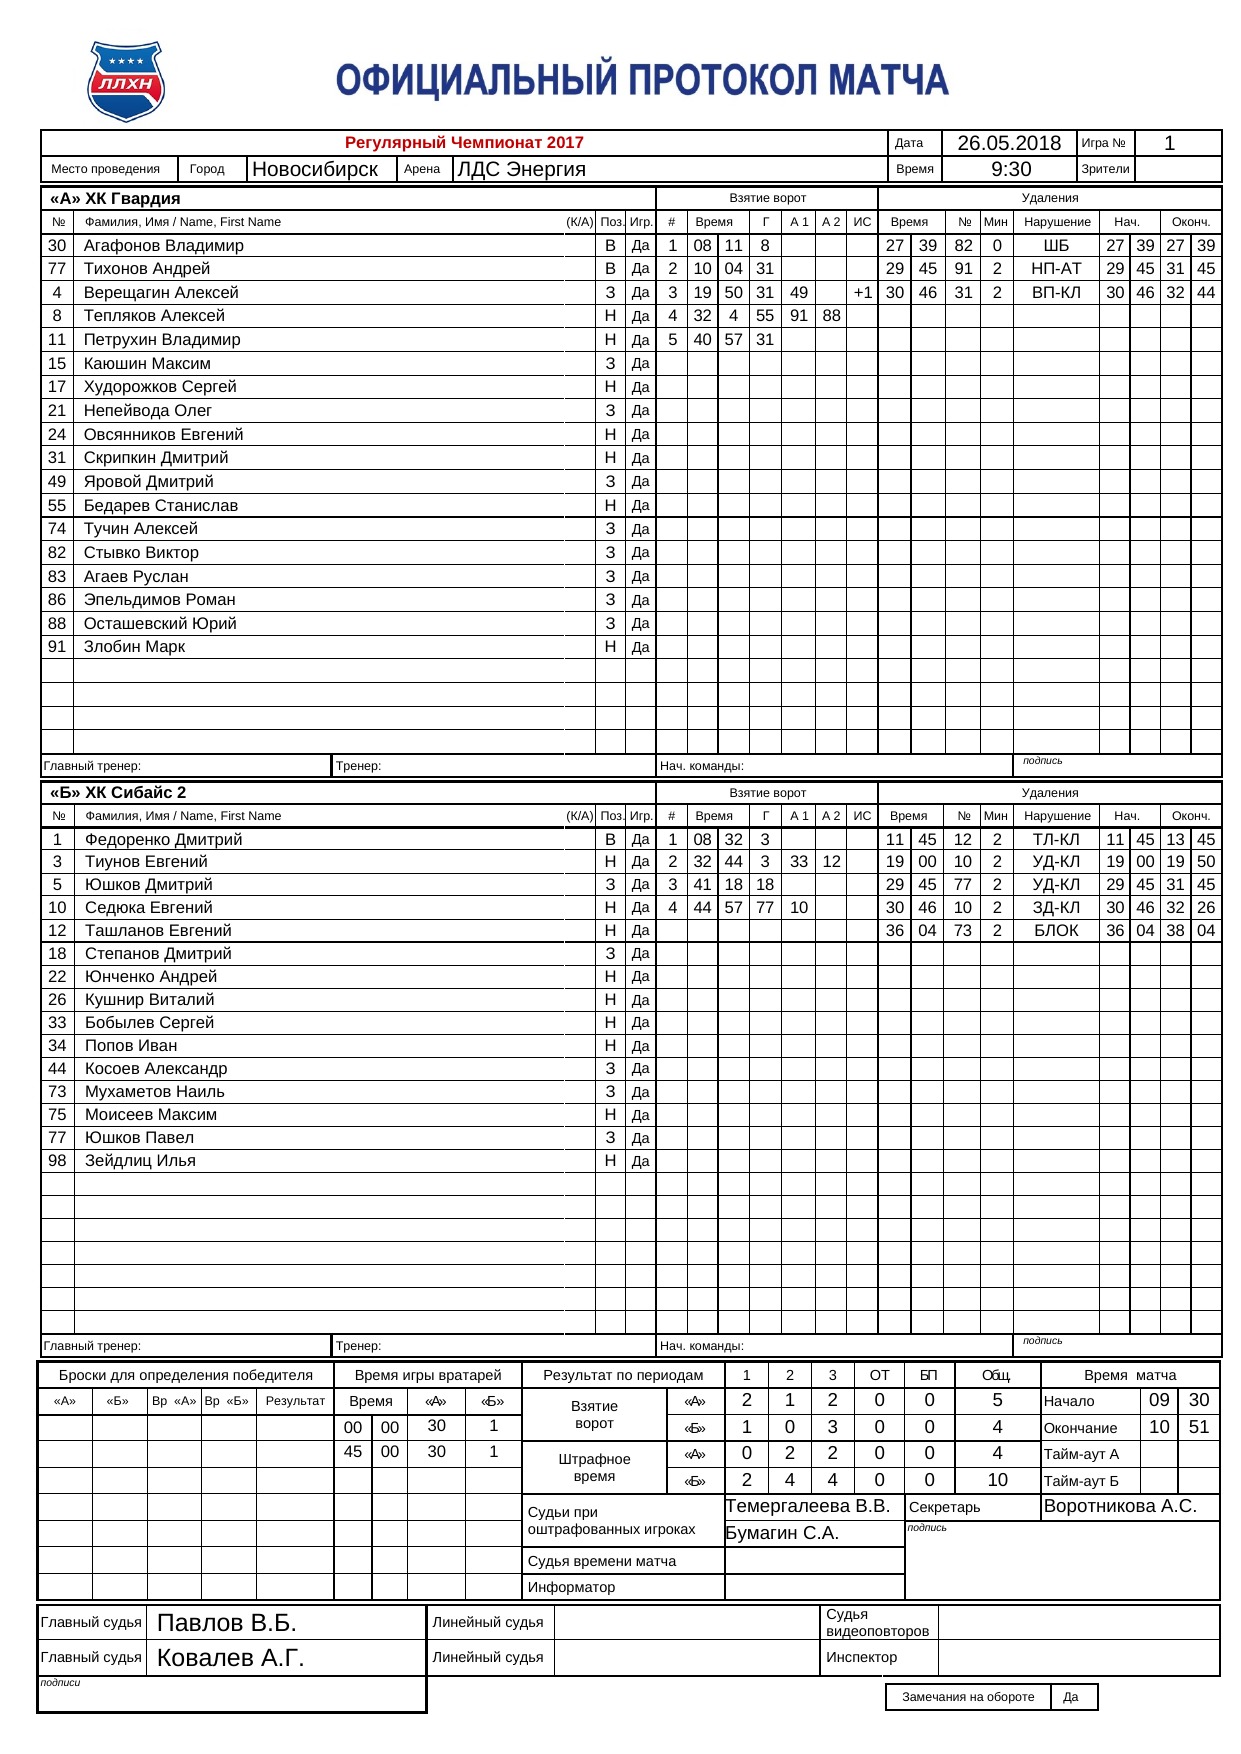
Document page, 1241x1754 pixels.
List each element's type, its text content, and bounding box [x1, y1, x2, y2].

table_cell [879, 966, 910, 987]
table_cell [981, 943, 1013, 964]
table_cell [981, 1127, 1013, 1149]
table_cell [750, 1219, 781, 1241]
table_cell [565, 1288, 595, 1310]
table_cell 44 [42, 1058, 74, 1079]
table_header Общ. [956, 1363, 1040, 1387]
table_header Результат по периодам [523, 1363, 724, 1387]
table_cell [565, 1081, 595, 1103]
table_cell [726, 1575, 904, 1599]
table_cell 50 [719, 281, 749, 303]
table_cell (К/А) [565, 805, 595, 826]
table_cell Н [596, 1104, 625, 1126]
table_cell 2 [981, 896, 1013, 918]
table_cell [1014, 730, 1099, 753]
table_cell [981, 636, 1013, 658]
table_cell [335, 1468, 371, 1493]
table_cell [912, 1311, 943, 1333]
table_cell [373, 1574, 407, 1599]
table_header Взятие ворот [657, 188, 877, 209]
table_cell [1192, 730, 1221, 753]
table_cell [1014, 470, 1099, 493]
table_cell 9:30 [943, 157, 1076, 181]
table_cell [782, 829, 815, 849]
table_cell [879, 541, 910, 564]
table_cell [1131, 989, 1160, 1011]
table_cell Верещагин Алексей [74, 281, 564, 303]
table_cell 30 [408, 1441, 465, 1467]
table_cell [750, 1012, 781, 1033]
table_cell [1100, 565, 1129, 587]
table_cell А 1 [782, 211, 815, 233]
table_cell 18 [750, 874, 781, 895]
table_cell [257, 1468, 333, 1493]
table_cell Арена [398, 157, 452, 181]
table_cell З [596, 1127, 625, 1149]
table_cell [912, 1173, 943, 1195]
table_cell [596, 1311, 625, 1333]
table_cell А 1 [782, 805, 815, 826]
table_cell [596, 683, 625, 706]
table_cell подпись [906, 1522, 1219, 1599]
table_cell Время [889, 157, 941, 181]
table_cell [782, 494, 815, 516]
table_cell 45 [912, 874, 943, 895]
table_cell 8 [42, 305, 73, 327]
table_cell 13 [1161, 829, 1190, 849]
table_cell [847, 1127, 877, 1149]
table_cell [946, 612, 980, 634]
table_cell [688, 376, 717, 398]
table_cell 0 [905, 1389, 954, 1413]
table_cell 0 [855, 1442, 904, 1467]
table_cell [782, 399, 815, 422]
table_cell [565, 376, 595, 398]
table_cell [1192, 1081, 1221, 1103]
table_cell [719, 1173, 749, 1195]
table_cell [719, 683, 749, 706]
table_cell [879, 470, 910, 493]
table_cell [688, 494, 717, 516]
table_cell [847, 1242, 877, 1264]
table_cell [719, 920, 749, 941]
table_cell [42, 707, 73, 729]
table_cell [719, 565, 749, 587]
table_cell 11 [879, 829, 910, 849]
table_cell 10 [42, 896, 74, 918]
table_cell [750, 470, 781, 493]
table_cell Да [626, 1081, 655, 1103]
table_cell 27 [879, 235, 910, 256]
table_cell [847, 659, 877, 682]
table_cell Игр. [626, 211, 655, 233]
table_cell [93, 1416, 147, 1440]
table_cell Время [879, 211, 945, 233]
table_cell [373, 1468, 407, 1493]
table_cell [816, 328, 846, 351]
table_cell [944, 1242, 980, 1264]
table_cell 04 [1192, 920, 1221, 941]
table_cell Мухаметов Наиль [75, 1081, 564, 1103]
table_cell Непейвода Олег [74, 399, 564, 422]
table_cell [912, 989, 943, 1011]
table_cell 1 [42, 829, 74, 849]
table_cell [1161, 446, 1190, 469]
table_cell В [596, 235, 625, 256]
table_cell [719, 1081, 749, 1103]
table_cell [626, 1311, 655, 1333]
table_cell [879, 989, 910, 1011]
table_cell [750, 730, 781, 753]
table_cell [565, 446, 595, 469]
table_cell [719, 541, 749, 564]
table_cell 46 [912, 896, 943, 918]
table_cell [93, 1468, 147, 1493]
table_cell [847, 1035, 877, 1057]
table_cell [75, 1219, 564, 1241]
table_cell [1192, 352, 1221, 374]
table_cell [1131, 1288, 1160, 1310]
table_cell Да [626, 352, 655, 374]
table_cell [912, 470, 945, 493]
table_cell Главный судья [39, 1640, 146, 1675]
table_cell [816, 683, 846, 706]
table_cell 29 [879, 874, 910, 895]
table_cell [1131, 636, 1160, 658]
table_cell 33 [782, 850, 815, 872]
table_cell [688, 966, 717, 987]
table_cell Тихонов Андрей [74, 257, 564, 280]
table_cell [565, 1012, 595, 1033]
table_cell [1161, 636, 1190, 658]
table_cell [912, 1035, 943, 1057]
table_cell Да [626, 1104, 655, 1126]
table_cell Бумагин С.А. [726, 1521, 904, 1546]
table_cell [626, 659, 655, 682]
table_cell [912, 612, 945, 634]
table_cell [93, 1574, 147, 1599]
table_cell 0 [726, 1442, 768, 1467]
table_cell [688, 1081, 717, 1103]
table_cell [750, 541, 781, 564]
table_cell 57 [719, 328, 749, 351]
table_cell [466, 1574, 521, 1599]
table_cell 2 [981, 874, 1013, 895]
table_cell Н [596, 920, 625, 941]
table_cell [782, 446, 815, 469]
table_cell Да [626, 874, 655, 895]
table_cell [1161, 423, 1190, 445]
table_cell [565, 1104, 595, 1126]
table_cell [565, 683, 595, 706]
table_cell [782, 565, 815, 587]
table_cell [1192, 565, 1221, 587]
table_cell [719, 588, 749, 611]
table_cell [782, 352, 815, 374]
table_cell [944, 1196, 980, 1218]
table_cell [688, 989, 717, 1011]
table_cell [1131, 1081, 1160, 1103]
table_cell Да [626, 612, 655, 634]
table_cell [1100, 966, 1129, 987]
table_cell [1100, 305, 1129, 327]
table_cell [466, 1521, 521, 1546]
table_cell [816, 1081, 846, 1103]
table_cell [688, 1127, 717, 1149]
table_cell [657, 1012, 687, 1033]
table_cell Судьи при оштрафованных игроках [523, 1495, 724, 1546]
table_cell [1192, 494, 1221, 516]
table_cell [847, 612, 877, 634]
table_cell [657, 1081, 687, 1103]
table_cell [782, 943, 815, 964]
table_cell [93, 1547, 147, 1573]
table_cell [1100, 1081, 1129, 1103]
table_cell Стывко Виктор [74, 541, 564, 564]
table_cell [782, 966, 815, 987]
table_cell [816, 1150, 846, 1172]
table_cell [879, 588, 910, 611]
table_cell [1014, 1035, 1099, 1057]
table_cell [565, 518, 595, 540]
table_cell [1100, 612, 1129, 634]
table_cell [596, 707, 625, 729]
table_cell [565, 235, 595, 256]
table_cell [565, 588, 595, 611]
table_cell [782, 1242, 815, 1264]
table_cell [1161, 1150, 1190, 1172]
table_cell [626, 730, 655, 753]
table_cell [944, 1012, 980, 1033]
table_cell [1100, 470, 1129, 493]
table_cell [879, 1127, 910, 1149]
table_cell [879, 730, 910, 753]
table_cell [719, 1219, 749, 1241]
table_cell [1161, 1265, 1190, 1287]
table_cell [1014, 1058, 1099, 1079]
table_cell [466, 1494, 521, 1520]
table_cell [565, 874, 595, 895]
table_cell [847, 1150, 877, 1172]
table_cell (К/А) [565, 211, 595, 233]
table_cell [1014, 376, 1099, 398]
table_cell [1014, 352, 1099, 374]
table_cell 33 [42, 1012, 74, 1033]
table_cell [202, 1468, 256, 1493]
table_cell 50 [1192, 850, 1221, 872]
table_cell [565, 730, 595, 753]
table_cell [1192, 541, 1221, 564]
table_cell 0 [855, 1389, 904, 1413]
table_cell [981, 1035, 1013, 1057]
table_cell Да [626, 518, 655, 540]
table_cell 24 [42, 423, 73, 445]
table_cell 3 [750, 829, 781, 849]
table_cell 45 [1192, 829, 1221, 849]
table_cell [816, 235, 846, 256]
table_cell [782, 1265, 815, 1287]
table_cell 88 [816, 305, 846, 327]
table_cell [1131, 707, 1160, 729]
table_cell 46 [1131, 281, 1160, 303]
table_cell [816, 966, 846, 987]
table_cell ЛДС Энергия [454, 157, 887, 181]
table_cell [565, 636, 595, 658]
table_cell Нарушение [1014, 211, 1099, 233]
table_cell Да [626, 829, 655, 849]
table_cell 30 [42, 235, 73, 256]
table_cell [981, 1311, 1013, 1333]
table_cell [1100, 352, 1129, 374]
table_cell [466, 1547, 521, 1573]
table_cell [981, 1173, 1013, 1195]
table_cell 3 [657, 874, 687, 895]
table_cell Да [626, 1127, 655, 1149]
table_cell [847, 730, 877, 753]
table_cell [981, 588, 1013, 611]
table_cell [816, 446, 846, 469]
table_cell [816, 636, 846, 658]
table_cell 4 [719, 305, 749, 327]
table_cell [688, 1035, 717, 1057]
table_cell [912, 305, 945, 327]
table_cell [1131, 966, 1160, 987]
table_cell [688, 730, 717, 753]
table_cell [912, 966, 943, 987]
table_cell [847, 376, 877, 398]
table_cell [1014, 1012, 1099, 1033]
table_cell [565, 1058, 595, 1079]
table_cell ШБ [1014, 235, 1099, 256]
table_cell 30 [408, 1416, 465, 1440]
table_cell [93, 1521, 147, 1546]
table_cell 40 [688, 328, 717, 351]
table_cell [1014, 1196, 1099, 1218]
table_cell [879, 943, 910, 964]
table_cell 2 [981, 281, 1013, 303]
table_cell [719, 1058, 749, 1079]
table_cell [42, 683, 73, 706]
table_cell [944, 1127, 980, 1149]
table_cell [1131, 1058, 1160, 1079]
table_cell [657, 1288, 687, 1310]
table_cell [719, 1035, 749, 1057]
table_cell Судья времени матча [523, 1548, 724, 1573]
table_cell 12 [944, 829, 980, 849]
table_cell Оконч. [1161, 211, 1221, 233]
table_cell [688, 541, 717, 564]
table_cell [816, 1311, 846, 1333]
table_cell подписи [39, 1677, 425, 1711]
table_cell [1131, 1265, 1160, 1287]
table_cell [1014, 423, 1099, 445]
table_cell [944, 1104, 980, 1126]
table_cell Тайм-аут Б [1042, 1468, 1140, 1493]
table_cell [1161, 399, 1190, 422]
table_cell [912, 328, 945, 351]
table_cell [1131, 446, 1160, 469]
table_cell [847, 518, 877, 540]
table_cell [1014, 1104, 1099, 1126]
table_cell [657, 1242, 687, 1264]
table_cell [847, 636, 877, 658]
table_cell 44 [688, 896, 717, 918]
table_cell [847, 943, 877, 964]
table_cell [657, 966, 687, 987]
table_cell [1100, 328, 1129, 351]
table_cell [946, 494, 980, 516]
table_cell [847, 874, 877, 895]
table_cell БЛОК [1014, 920, 1099, 941]
table_cell [466, 1468, 521, 1493]
table_cell Оконч. [1161, 805, 1221, 826]
table_cell [408, 1574, 465, 1599]
table_cell [257, 1494, 333, 1520]
table_cell [1192, 636, 1221, 658]
table_cell [1131, 399, 1160, 422]
table_cell [750, 920, 781, 941]
table_cell Линейный судья [428, 1640, 554, 1675]
table_cell Да [626, 565, 655, 587]
table_cell 46 [912, 281, 945, 303]
table_cell 11 [719, 235, 749, 256]
table_cell Скрипкин Дмитрий [74, 446, 564, 469]
table_cell [816, 541, 846, 564]
table_header Время матча [1042, 1363, 1219, 1387]
table_cell [782, 1058, 815, 1079]
table_cell 45 [1131, 257, 1160, 280]
table_cell [1192, 1035, 1221, 1057]
table_cell [912, 1288, 943, 1310]
table_cell [596, 730, 625, 753]
table_cell [688, 1196, 717, 1218]
table_cell 2 [769, 1442, 811, 1467]
table_cell 4 [956, 1442, 1040, 1467]
table_cell 57 [719, 896, 749, 918]
table_cell [657, 920, 687, 941]
table_cell [1192, 1196, 1221, 1218]
table_cell [782, 518, 815, 540]
table_cell [408, 1468, 465, 1493]
table_cell Агаев Руслан [74, 565, 564, 587]
table_cell [1014, 966, 1099, 987]
table_cell [719, 1311, 749, 1333]
table_cell [847, 920, 877, 941]
table_cell Да [626, 920, 655, 941]
table_header 1 [1136, 131, 1221, 155]
table_cell Юнченко Андрей [75, 966, 564, 987]
table_cell «А» [668, 1442, 724, 1467]
table_cell «А» [408, 1389, 465, 1413]
table_cell 30 [1100, 281, 1129, 303]
table_cell Мин [981, 805, 1013, 826]
table_cell [688, 470, 717, 493]
table_cell [1161, 1104, 1190, 1126]
table_cell [1192, 588, 1221, 611]
table_cell [1192, 470, 1221, 493]
table_cell З [596, 470, 625, 493]
table_cell [946, 730, 980, 753]
table_cell [257, 1521, 333, 1546]
table_cell [39, 1521, 92, 1546]
table_cell [1161, 588, 1190, 611]
table_cell [1192, 423, 1221, 445]
table_cell [847, 1104, 877, 1126]
table_cell [1192, 1288, 1221, 1310]
table_cell 36 [1100, 920, 1129, 941]
table_cell Н [596, 328, 625, 351]
table_cell 77 [944, 874, 980, 895]
table_cell 45 [335, 1441, 371, 1467]
table_cell [782, 376, 815, 398]
table_cell 32 [719, 829, 749, 849]
table_cell 12 [816, 850, 846, 872]
table_cell [912, 352, 945, 374]
table_cell [42, 1311, 74, 1333]
table_cell [1100, 1196, 1129, 1218]
table_cell [847, 257, 877, 280]
table_cell 31 [1161, 874, 1190, 895]
table_cell [42, 659, 73, 682]
table_cell Время [688, 805, 749, 826]
table_cell [1131, 1173, 1160, 1195]
table_cell [912, 376, 945, 398]
table_cell [257, 1416, 333, 1440]
table_cell 39 [912, 235, 945, 256]
table_cell [981, 305, 1013, 327]
table_cell 5 [657, 328, 687, 351]
table_cell Степанов Дмитрий [75, 943, 564, 964]
table_header Замечания на обороте [887, 1685, 1050, 1709]
table_cell [1014, 541, 1099, 564]
table_cell [42, 1288, 74, 1310]
table_cell [719, 966, 749, 987]
table_cell [657, 352, 687, 374]
table_cell [688, 683, 717, 706]
table_cell [1014, 1127, 1099, 1149]
table_cell [1131, 1311, 1160, 1333]
table_cell [1100, 518, 1129, 540]
table_cell [944, 1288, 980, 1310]
table_cell Игр. [626, 805, 655, 826]
table_cell [981, 446, 1013, 469]
table_cell [1131, 730, 1160, 753]
table_cell 09 [1141, 1389, 1177, 1413]
table_cell [879, 305, 910, 327]
table_cell [879, 636, 910, 658]
table_cell [93, 1494, 147, 1520]
table_cell [981, 1012, 1013, 1033]
table_cell [688, 1265, 717, 1287]
table_cell Вр «А» [148, 1389, 201, 1413]
table_cell [847, 328, 877, 351]
table_cell [1131, 1196, 1160, 1218]
table_cell [657, 612, 687, 634]
table_cell [981, 518, 1013, 540]
table_cell [555, 1606, 819, 1639]
table_cell [981, 1288, 1013, 1310]
table_cell [750, 588, 781, 611]
table_cell Линейный судья [428, 1606, 554, 1639]
table_cell [93, 1441, 147, 1467]
table_cell [1161, 1288, 1190, 1310]
table_cell 19 [1100, 850, 1129, 872]
table_cell 31 [946, 281, 980, 303]
table_cell [1131, 588, 1160, 611]
table_cell [879, 1242, 910, 1264]
table_cell [750, 989, 781, 1011]
table_cell [782, 612, 815, 634]
table_header Да [1052, 1685, 1097, 1709]
table_cell [373, 1494, 407, 1520]
table_cell [847, 966, 877, 987]
table_header 3 [812, 1363, 854, 1387]
table_cell [946, 423, 980, 445]
table_cell ИС [847, 805, 877, 826]
table_header Удаления [879, 188, 1221, 209]
table_cell УД-КЛ [1014, 850, 1099, 872]
table_cell [1100, 376, 1129, 398]
table_cell подпись [1014, 755, 1221, 776]
table_cell [1100, 683, 1129, 706]
table_cell [565, 1242, 595, 1264]
table_cell 82 [946, 235, 980, 256]
table_cell [657, 659, 687, 682]
table_cell [1014, 1311, 1099, 1333]
table_cell [373, 1547, 407, 1573]
table_cell Юшков Дмитрий [75, 874, 564, 895]
table_cell [912, 399, 945, 422]
table_cell [202, 1441, 256, 1467]
table_cell 51 [1179, 1415, 1219, 1440]
table_cell Главный тренер: [42, 755, 330, 776]
table_cell [565, 1173, 595, 1195]
table_cell [39, 1574, 92, 1599]
table_cell [1161, 612, 1190, 634]
table_cell 74 [42, 518, 73, 540]
table_cell [1100, 1104, 1129, 1126]
table_cell [688, 659, 717, 682]
table_cell Овсянников Евгений [74, 423, 564, 445]
table_cell [1131, 494, 1160, 516]
table_cell [981, 1196, 1013, 1218]
table_cell [1131, 659, 1160, 682]
table_header «Б» ХК Сибайс 2 [42, 783, 655, 803]
table_cell [946, 376, 980, 398]
table_cell [782, 541, 815, 564]
table_cell [335, 1494, 371, 1520]
table_cell [981, 1242, 1013, 1264]
table_cell [1014, 1173, 1099, 1195]
table_cell [596, 1219, 625, 1241]
table_cell 31 [750, 328, 781, 351]
table_cell [816, 612, 846, 634]
table_cell Г [750, 211, 781, 233]
table_cell [816, 1173, 846, 1195]
table_cell З [596, 352, 625, 374]
table_cell Мин [981, 211, 1013, 233]
table_cell [148, 1521, 201, 1546]
table_cell [719, 1104, 749, 1126]
table_cell 45 [1192, 257, 1221, 280]
table_cell [912, 730, 945, 753]
table_cell Ташланов Евгений [75, 920, 564, 941]
table_cell [750, 1035, 781, 1057]
table_cell [565, 966, 595, 987]
table_cell [816, 376, 846, 398]
table_cell [750, 1081, 781, 1103]
table_cell Петрухин Владимир [74, 328, 564, 351]
table_cell Вр «Б» [202, 1389, 256, 1413]
table_cell 86 [42, 588, 73, 611]
table_cell [565, 281, 595, 303]
table_cell [626, 707, 655, 729]
table_cell [944, 943, 980, 964]
table_cell Н [596, 376, 625, 398]
table_cell [1131, 1127, 1160, 1149]
table_cell [847, 707, 877, 729]
table_cell [257, 1441, 333, 1467]
table_cell [879, 328, 910, 351]
table_cell 31 [750, 281, 781, 303]
table_cell [1192, 399, 1221, 422]
table_cell 39 [1192, 235, 1221, 256]
table_cell НП-АТ [1014, 257, 1099, 280]
table_cell [816, 730, 846, 753]
table_cell [565, 305, 595, 327]
table_cell [719, 470, 749, 493]
table_cell Да [626, 943, 655, 964]
table_cell [688, 943, 717, 964]
table_cell 2 [981, 257, 1013, 280]
table_cell [946, 659, 980, 682]
table_cell [1014, 305, 1099, 327]
table_cell [1192, 989, 1221, 1011]
table_cell [1131, 1012, 1160, 1033]
table_cell [1192, 1127, 1221, 1149]
table_cell [657, 1265, 687, 1287]
table_cell [565, 494, 595, 516]
table_cell [75, 1265, 564, 1287]
table_cell [1192, 446, 1221, 469]
table_cell [981, 1058, 1013, 1079]
table_cell [912, 1196, 943, 1218]
table_cell [335, 1547, 371, 1573]
table_cell 32 [1161, 896, 1190, 918]
table_cell 91 [946, 257, 980, 280]
table_cell [944, 966, 980, 987]
table_cell [981, 470, 1013, 493]
table_cell 88 [42, 612, 73, 634]
table_cell [946, 541, 980, 564]
table_cell З [596, 281, 625, 303]
table_cell [565, 612, 595, 634]
table_cell [565, 1035, 595, 1057]
table_cell [750, 1265, 781, 1287]
table_cell [1192, 966, 1221, 987]
table_cell 15 [42, 352, 73, 374]
table_cell [981, 352, 1013, 374]
table_cell Да [626, 850, 655, 872]
table_cell «Б » [466, 1389, 521, 1413]
table_cell [782, 235, 815, 256]
table_cell 4 [956, 1415, 1040, 1440]
table_cell [726, 1548, 904, 1573]
table_cell [847, 1196, 877, 1218]
table_cell Окончание [1042, 1415, 1140, 1440]
table_cell 10 [944, 850, 980, 872]
table_cell 19 [688, 281, 717, 303]
table_cell [657, 730, 687, 753]
table_cell [912, 1081, 943, 1103]
table_cell [626, 1265, 655, 1287]
table_cell [1161, 707, 1190, 729]
table_cell [1099, 1682, 1220, 1711]
table_cell [408, 1521, 465, 1546]
table_cell [816, 1242, 846, 1264]
table_cell 22 [42, 966, 74, 987]
table_cell 27 [1100, 235, 1129, 256]
table_cell 10 [1141, 1415, 1177, 1440]
table_cell 30 [1179, 1389, 1219, 1413]
table_cell Да [626, 1150, 655, 1172]
table_cell [847, 1058, 877, 1079]
table_cell [565, 1265, 595, 1287]
table_cell Да [626, 989, 655, 1011]
table_cell 77 [750, 896, 781, 918]
table_cell [1100, 1127, 1129, 1149]
table_cell Н [596, 1012, 625, 1033]
table_cell [626, 1173, 655, 1195]
table_header ОТ [855, 1363, 904, 1387]
table_cell 3 [42, 850, 74, 872]
table_cell Да [626, 423, 655, 445]
table_cell [657, 1127, 687, 1149]
table_cell [912, 707, 945, 729]
table_cell Н [596, 446, 625, 469]
table_cell [981, 966, 1013, 987]
table_cell 75 [42, 1104, 74, 1126]
table_cell [782, 707, 815, 729]
table_cell [565, 659, 595, 682]
table_cell [657, 399, 687, 422]
table_cell [879, 1150, 910, 1172]
table_cell [939, 1640, 1219, 1675]
table_cell [879, 1058, 910, 1079]
table_cell [202, 1574, 256, 1599]
table_cell [879, 1104, 910, 1126]
table_cell [1192, 707, 1221, 729]
table_cell В [596, 829, 625, 849]
table_cell [688, 565, 717, 587]
table_cell [782, 1196, 815, 1218]
table_cell 83 [42, 565, 73, 587]
table_cell [75, 1242, 564, 1264]
table_cell 17 [42, 376, 73, 398]
table_cell [981, 423, 1013, 445]
table_cell 45 [912, 829, 943, 849]
table_cell [202, 1547, 256, 1573]
table_cell [1131, 612, 1160, 634]
table_cell [42, 1265, 74, 1287]
table_cell [1136, 157, 1221, 181]
table_cell [847, 470, 877, 493]
table_cell Н [596, 966, 625, 987]
table_cell [816, 494, 846, 516]
table_cell 0 [855, 1415, 904, 1440]
table_cell [879, 1288, 910, 1310]
table_cell [688, 1219, 717, 1241]
table_cell Начало [1042, 1389, 1140, 1413]
table_cell [1161, 1081, 1190, 1103]
table_cell [719, 989, 749, 1011]
table_cell Попов Иван [75, 1035, 564, 1057]
table_cell [1161, 683, 1190, 706]
table_cell Да [626, 328, 655, 351]
table_cell [39, 1494, 92, 1520]
table_cell [42, 1196, 74, 1218]
table_cell [1100, 588, 1129, 611]
table_cell Да [626, 446, 655, 469]
table_cell [816, 707, 846, 729]
table_cell [74, 683, 564, 706]
table_cell 45 [912, 257, 945, 280]
table_cell [1192, 1311, 1221, 1333]
table_cell 00 [912, 850, 943, 872]
table_cell [879, 1035, 910, 1057]
table_cell [912, 518, 945, 540]
table_cell [719, 1242, 749, 1264]
table_cell 5 [956, 1389, 1040, 1413]
table_cell [1131, 1104, 1160, 1126]
table_cell [782, 1035, 815, 1057]
table_cell ЗД-КЛ [1014, 896, 1099, 918]
table_cell [719, 707, 749, 729]
table_cell [1014, 399, 1099, 422]
table_cell [782, 1173, 815, 1195]
table_cell [782, 470, 815, 493]
table_cell 4 [657, 896, 687, 918]
table_cell Да [626, 470, 655, 493]
table_cell [816, 1288, 846, 1310]
table_cell [688, 1242, 717, 1264]
table_cell [657, 518, 687, 540]
table_cell [782, 874, 815, 895]
table_cell № [944, 805, 980, 826]
table_cell [946, 328, 980, 351]
table_cell [946, 565, 980, 587]
table_cell +1 [847, 281, 877, 303]
table_cell [816, 1265, 846, 1287]
table_cell Худорожков Сергей [74, 376, 564, 398]
table_cell 0 [769, 1415, 811, 1440]
table_cell Время [335, 1389, 407, 1413]
table_cell [1100, 1150, 1129, 1172]
table_cell 3 [750, 850, 781, 872]
table_cell [1014, 989, 1099, 1011]
table_cell 2 [981, 829, 1013, 849]
table_cell [879, 1173, 910, 1195]
table_cell [39, 1468, 92, 1493]
table_cell Поз. [596, 211, 625, 233]
table_cell З [596, 612, 625, 634]
table_cell [847, 1173, 877, 1195]
table_cell [879, 446, 910, 469]
table_cell [75, 1311, 564, 1333]
table_cell [657, 1104, 687, 1126]
table_cell [816, 659, 846, 682]
table_cell [879, 565, 910, 587]
table_cell Да [626, 399, 655, 422]
table_cell 3 [812, 1415, 854, 1440]
table_cell [847, 399, 877, 422]
table_cell [750, 1242, 781, 1264]
table_cell [1100, 1012, 1129, 1033]
table_cell [657, 1035, 687, 1057]
table_cell [75, 1173, 564, 1195]
table_cell [816, 989, 846, 1011]
table_cell [816, 352, 846, 374]
table_cell [596, 1173, 625, 1195]
table_cell [912, 565, 945, 587]
table_cell ИС [847, 211, 877, 233]
table_cell [847, 588, 877, 611]
table_cell 73 [944, 920, 980, 941]
table_cell Да [626, 896, 655, 918]
table_cell [688, 1311, 717, 1333]
table_cell [202, 1416, 256, 1440]
table_cell 2 [812, 1389, 854, 1413]
table_cell [944, 1058, 980, 1079]
table_cell 4 [42, 281, 73, 303]
table_cell [657, 707, 687, 729]
table_cell Зейдлиц Илья [75, 1150, 564, 1172]
table_cell [1192, 659, 1221, 682]
table_cell З [596, 541, 625, 564]
table_cell [1161, 328, 1190, 351]
table_cell [1192, 1150, 1221, 1172]
table_cell [719, 423, 749, 445]
table_cell [750, 636, 781, 658]
table_cell [1100, 707, 1129, 729]
table_cell [879, 659, 910, 682]
table_cell [596, 1196, 625, 1218]
table_cell [657, 470, 687, 493]
table_cell З [596, 399, 625, 422]
table_cell [719, 1150, 749, 1172]
table_cell Нач. команды: [657, 755, 1012, 776]
table_cell [981, 541, 1013, 564]
table_cell Юшков Павел [75, 1127, 564, 1149]
table_cell [335, 1521, 371, 1546]
table_cell 08 [688, 829, 717, 849]
table_cell 2 [981, 850, 1013, 872]
table_cell Н [596, 989, 625, 1011]
table_cell 27 [1161, 235, 1190, 256]
table_cell [782, 1150, 815, 1172]
table_cell [782, 1104, 815, 1126]
table_cell 00 [335, 1416, 371, 1440]
table_cell [847, 1288, 877, 1310]
table_cell [847, 541, 877, 564]
table_cell [1014, 565, 1099, 587]
table_cell [944, 1311, 980, 1333]
table_cell [257, 1574, 333, 1599]
table_cell 00 [373, 1416, 407, 1440]
table_cell [565, 423, 595, 445]
table_cell [750, 1104, 781, 1126]
table_cell Седюка Евгений [75, 896, 564, 918]
table_cell [565, 1219, 595, 1241]
table_cell № [946, 211, 980, 233]
table_cell [1161, 989, 1190, 1011]
table_cell Зрители [1078, 157, 1134, 181]
table_cell [1161, 1311, 1190, 1333]
table_cell [657, 1173, 687, 1195]
table_cell 49 [42, 470, 73, 493]
table_cell Новосибирск [248, 157, 396, 181]
table_cell [1161, 470, 1190, 493]
table_cell [719, 446, 749, 469]
table_cell [981, 683, 1013, 706]
table_cell [944, 1219, 980, 1241]
table_cell Место проведения [42, 157, 177, 181]
table_cell [202, 1494, 256, 1520]
table_cell 04 [912, 920, 943, 941]
table_cell 04 [719, 257, 749, 280]
table_cell 04 [1131, 920, 1160, 941]
table_cell [879, 683, 910, 706]
table_cell [565, 829, 595, 849]
table_cell [750, 612, 781, 634]
table_cell 31 [750, 257, 781, 280]
table_cell [946, 588, 980, 611]
table_cell Фамилия, Имя / Name, First Name [74, 211, 565, 233]
table_cell [1161, 1012, 1190, 1033]
table_cell В [596, 257, 625, 280]
table_cell [657, 1058, 687, 1079]
table_cell Тренер: [333, 1335, 655, 1356]
table_cell Да [626, 636, 655, 658]
table_cell [816, 518, 846, 540]
table_header Взятие ворот [657, 783, 877, 803]
table_cell [750, 1173, 781, 1195]
table_cell 30 [1100, 896, 1129, 918]
table_cell [1192, 1012, 1221, 1033]
table_cell Да [626, 235, 655, 256]
table_cell [148, 1468, 201, 1493]
table_cell Тучин Алексей [74, 518, 564, 540]
table_header «А» ХК Гвардия [42, 188, 655, 209]
table_cell [1192, 1104, 1221, 1126]
table_cell [1100, 1242, 1129, 1264]
picture [5, 28, 1179, 129]
table_cell [981, 612, 1013, 634]
table_cell [750, 423, 781, 445]
table_cell [148, 1416, 201, 1440]
table_cell [688, 707, 717, 729]
table_cell [1014, 1288, 1099, 1310]
table_cell 0 [981, 235, 1013, 256]
table_cell 31 [42, 446, 73, 469]
table_cell 26 [42, 989, 74, 1011]
table_cell [750, 1288, 781, 1310]
table_cell [1192, 1242, 1221, 1264]
table_cell [1192, 328, 1221, 351]
table_cell [1161, 730, 1190, 753]
table_cell 10 [944, 896, 980, 918]
table_cell [1161, 1196, 1190, 1218]
table_cell [74, 730, 564, 753]
table_cell [42, 730, 73, 753]
table_cell Да [626, 305, 655, 327]
table_cell 00 [373, 1441, 407, 1467]
table_cell [981, 1219, 1013, 1241]
table_cell 11 [42, 328, 73, 351]
table_cell [565, 850, 595, 872]
table_cell [750, 352, 781, 374]
table_cell [750, 1150, 781, 1172]
table_cell [944, 1265, 980, 1287]
table_cell [879, 423, 910, 445]
table_cell [719, 1288, 749, 1310]
table_cell 32 [688, 850, 717, 872]
table_cell [1014, 588, 1099, 611]
table_cell 19 [1161, 850, 1190, 872]
table_cell 0 [855, 1468, 904, 1493]
table_cell Да [626, 257, 655, 280]
table_cell [879, 399, 910, 422]
table_cell [1131, 376, 1160, 398]
table_cell [688, 1058, 717, 1079]
table_cell [1100, 541, 1129, 564]
table_cell [750, 1058, 781, 1079]
table_cell [912, 1150, 943, 1172]
table_cell Тепляков Алексей [74, 305, 564, 327]
table_cell [1161, 352, 1190, 374]
table_cell [1100, 943, 1129, 964]
table_cell [816, 588, 846, 611]
table_cell З [596, 1081, 625, 1103]
table_cell [750, 494, 781, 516]
table_cell [148, 1574, 201, 1599]
table_cell Осташевский Юрий [74, 612, 564, 634]
table_cell Н [596, 850, 625, 872]
table_cell «А» [668, 1389, 724, 1413]
table_cell [1014, 1150, 1099, 1172]
table_cell [1161, 376, 1190, 398]
table_header Броски для определения победителя [39, 1363, 333, 1387]
table_cell [879, 1196, 910, 1218]
table_cell 4 [769, 1468, 811, 1493]
table_cell Информатор [523, 1575, 724, 1599]
table_cell [1014, 683, 1099, 706]
table_cell [816, 1219, 846, 1241]
table_cell ТЛ-КЛ [1014, 829, 1099, 849]
table_cell Да [626, 1035, 655, 1057]
table_cell № [42, 211, 73, 233]
table_cell [1131, 518, 1160, 540]
table_cell [816, 1058, 846, 1079]
table_cell [939, 1606, 1219, 1639]
table_cell [148, 1494, 201, 1520]
table_cell [42, 1219, 74, 1241]
table_cell [912, 943, 943, 964]
table_cell [750, 943, 781, 964]
table_cell [981, 328, 1013, 351]
table_cell [719, 612, 749, 634]
table_cell Фамилия, Имя / Name, First Name [75, 805, 565, 826]
table_cell [1192, 1173, 1221, 1195]
table_cell 1 [466, 1416, 521, 1440]
table_cell [719, 376, 749, 398]
table_cell [1014, 612, 1099, 634]
table_cell [657, 683, 687, 706]
table_cell Бедарев Станислав [74, 494, 564, 516]
table_cell [782, 588, 815, 611]
table_header Время игры вратарей [335, 1363, 521, 1387]
table_cell [719, 494, 749, 516]
table_cell 00 [1131, 850, 1160, 872]
table_cell [75, 1196, 564, 1218]
table_cell [1161, 943, 1190, 964]
table_cell [565, 1127, 595, 1149]
table_cell 18 [719, 874, 749, 895]
table_cell [1131, 1150, 1160, 1172]
table_cell [946, 352, 980, 374]
table_cell 12 [42, 920, 74, 941]
table_cell [847, 1311, 877, 1333]
table_cell 29 [1100, 874, 1129, 895]
table_cell [946, 446, 980, 469]
table_cell [719, 659, 749, 682]
table_cell [912, 423, 945, 445]
table_cell [565, 399, 595, 422]
table_cell [1100, 446, 1129, 469]
table_cell [1161, 494, 1190, 516]
table_cell [946, 636, 980, 658]
table_cell [688, 1173, 717, 1195]
table_cell [719, 352, 749, 374]
table_cell [1100, 636, 1129, 658]
table_cell [1192, 1265, 1221, 1287]
table_cell [879, 1219, 910, 1241]
table_cell [1014, 1219, 1099, 1241]
table_header БП [905, 1363, 954, 1387]
table_cell [1192, 1219, 1221, 1241]
table_header Удаления [879, 783, 1221, 803]
table_cell 46 [1131, 896, 1160, 918]
table_cell [816, 399, 846, 422]
table_cell 10 [956, 1468, 1040, 1493]
table_cell Воротникова А.С. [1042, 1495, 1219, 1520]
table_cell # [657, 211, 687, 233]
table_cell [981, 399, 1013, 422]
table_cell Ковалев А.Г. [147, 1640, 425, 1675]
table_cell [816, 1104, 846, 1126]
table_cell [981, 730, 1013, 753]
table_cell № [42, 805, 74, 826]
table_cell Кушнир Виталий [75, 989, 564, 1011]
table_cell 2 [726, 1389, 768, 1413]
table_cell [688, 920, 717, 941]
table_cell [981, 989, 1013, 1011]
table_cell 77 [42, 1127, 74, 1149]
table_cell 44 [719, 850, 749, 872]
table_cell [1131, 328, 1160, 351]
table_cell Поз. [596, 805, 625, 826]
table_cell [782, 257, 815, 280]
table_cell [688, 423, 717, 445]
table_cell [565, 328, 595, 351]
table_cell [657, 943, 687, 964]
table_cell 2 [657, 257, 687, 280]
table_cell [912, 588, 945, 611]
table_cell Да [626, 281, 655, 303]
table_cell Взятие ворот [523, 1389, 666, 1440]
table_cell [782, 1127, 815, 1149]
table_cell 2 [657, 850, 687, 872]
table_cell [657, 541, 687, 564]
table_cell Яровой Дмитрий [74, 470, 564, 493]
table_cell 8 [750, 235, 781, 256]
table_cell «А» [39, 1389, 92, 1413]
table_cell [847, 1265, 877, 1287]
table_cell [148, 1441, 201, 1467]
table_cell [847, 446, 877, 469]
table_cell [688, 352, 717, 374]
table_cell А 2 [816, 211, 846, 233]
table_cell [912, 1127, 943, 1149]
table_cell З [596, 518, 625, 540]
table_cell [719, 1265, 749, 1287]
table_cell подпись [1014, 1335, 1221, 1356]
table_cell Н [596, 494, 625, 516]
table_cell Инспектор [821, 1640, 938, 1675]
table_header 1 [726, 1363, 768, 1387]
table_cell [879, 1081, 910, 1103]
table_cell [1161, 1035, 1190, 1057]
table_cell Да [626, 494, 655, 516]
table_cell [782, 1219, 815, 1241]
table_cell [335, 1574, 371, 1599]
table_cell [782, 636, 815, 658]
table_cell 10 [782, 896, 815, 918]
table_cell [428, 1677, 882, 1711]
table_cell [565, 896, 595, 918]
table_cell [944, 1173, 980, 1195]
table_cell [626, 1219, 655, 1241]
table_cell [688, 518, 717, 540]
table_cell [981, 1104, 1013, 1126]
table_cell 21 [42, 399, 73, 422]
table_cell А 2 [816, 805, 846, 826]
table_cell [1100, 1288, 1129, 1310]
table_cell Время [879, 805, 943, 826]
table_cell [626, 1288, 655, 1310]
table_cell [688, 612, 717, 634]
table_cell [816, 281, 846, 303]
table_cell 98 [42, 1150, 74, 1172]
table_cell Да [626, 966, 655, 987]
table_cell [688, 1150, 717, 1172]
table_cell [879, 518, 910, 540]
table_cell [946, 305, 980, 327]
table_cell [1161, 1127, 1190, 1149]
table_cell [946, 470, 980, 493]
table_cell [750, 1311, 781, 1333]
table_cell [847, 1219, 877, 1241]
table_cell [1100, 1058, 1129, 1079]
table_cell 1 [466, 1441, 521, 1467]
table_cell [202, 1521, 256, 1546]
table_cell 1 [657, 235, 687, 256]
table_cell [944, 989, 980, 1011]
table_cell [847, 305, 877, 327]
table_cell 31 [1161, 257, 1190, 280]
table_cell Н [596, 1035, 625, 1057]
table_cell [912, 1012, 943, 1033]
table_cell [1100, 1311, 1129, 1333]
table_cell [657, 1311, 687, 1333]
table_cell [1014, 1242, 1099, 1264]
table_cell [981, 494, 1013, 516]
table_cell 18 [42, 943, 74, 964]
table_cell [688, 1288, 717, 1310]
table_header 2 [769, 1363, 811, 1387]
table_cell 91 [42, 636, 73, 658]
table_cell 30 [879, 896, 910, 918]
table_cell [688, 1104, 717, 1126]
table_cell [657, 376, 687, 398]
table_cell 29 [1100, 257, 1129, 280]
table_cell [912, 541, 945, 564]
table_cell Н [596, 636, 625, 658]
table_cell 55 [750, 305, 781, 327]
table_cell Судья видеоповторов [821, 1606, 938, 1639]
table_cell 0 [905, 1468, 954, 1493]
table_cell [750, 659, 781, 682]
table_cell [1100, 1035, 1129, 1057]
table_cell 36 [879, 920, 910, 941]
table_cell Тиунов Евгений [75, 850, 564, 872]
table_cell [750, 683, 781, 706]
table_cell [1014, 1265, 1099, 1287]
table_cell Да [626, 541, 655, 564]
table_cell [565, 257, 595, 280]
table_cell Г [750, 805, 781, 826]
table_cell [847, 494, 877, 516]
table_cell [1014, 328, 1099, 351]
table_cell УД-КЛ [1014, 874, 1099, 895]
table_cell [565, 943, 595, 964]
table_cell 34 [42, 1035, 74, 1057]
table_cell 49 [782, 281, 815, 303]
table_cell [782, 1012, 815, 1033]
table_cell З [596, 1058, 625, 1079]
table_cell [1161, 1058, 1190, 1079]
table_cell Федоренко Дмитрий [75, 829, 564, 849]
table_cell [879, 1265, 910, 1287]
table_cell [39, 1416, 92, 1440]
table_cell 4 [812, 1468, 854, 1493]
table_cell [981, 1081, 1013, 1103]
table_cell [657, 494, 687, 516]
table_cell Да [626, 1058, 655, 1079]
table_cell 44 [1192, 281, 1221, 303]
table_cell Павлов В.Б. [147, 1606, 425, 1639]
table_cell [657, 446, 687, 469]
table_cell [1161, 1242, 1190, 1264]
table_cell [946, 399, 980, 422]
table_cell [912, 1219, 943, 1241]
table_cell [565, 541, 595, 564]
table_cell 38 [1161, 920, 1190, 941]
table_cell [1161, 541, 1190, 564]
table_cell [750, 707, 781, 729]
table_cell [1100, 989, 1129, 1011]
table_cell [944, 1035, 980, 1057]
table_cell [782, 1288, 815, 1310]
table_cell 55 [42, 494, 73, 516]
table_cell [719, 1196, 749, 1218]
table_cell [1161, 565, 1190, 587]
table_cell [816, 1196, 846, 1218]
table_cell [816, 874, 846, 895]
table_cell [879, 376, 910, 398]
table_cell [946, 518, 980, 540]
table_cell [750, 565, 781, 587]
table_cell 39 [1131, 235, 1160, 256]
table_cell [1014, 518, 1099, 540]
table_cell [373, 1521, 407, 1546]
table_cell [912, 1104, 943, 1126]
table_cell [946, 683, 980, 706]
table_cell [1131, 305, 1160, 327]
table_cell 26 [1192, 896, 1221, 918]
table_cell [1161, 966, 1190, 987]
table_cell 5 [42, 874, 74, 895]
table_cell [847, 565, 877, 587]
table_cell [1161, 305, 1190, 327]
table_cell [847, 896, 877, 918]
table_cell [565, 1196, 595, 1218]
table_cell [782, 659, 815, 682]
table_cell З [596, 874, 625, 895]
table_cell [883, 1677, 1220, 1681]
table_cell [981, 1150, 1013, 1172]
table_cell [847, 683, 877, 706]
table_cell [1131, 1242, 1160, 1264]
table_cell Секретарь [906, 1495, 1040, 1520]
table_cell Агафонов Владимир [74, 235, 564, 256]
table_cell [782, 423, 815, 445]
table_cell [847, 235, 877, 256]
table_cell [782, 328, 815, 351]
table_header Регулярный Чемпионат 2017 [42, 131, 887, 155]
table_cell [782, 989, 815, 1011]
table_cell [657, 423, 687, 445]
table_cell 82 [42, 541, 73, 564]
table_cell Результат [257, 1389, 333, 1413]
table_cell Тренер: [333, 755, 655, 776]
table_cell З [596, 565, 625, 587]
table_header Игра № [1078, 131, 1134, 155]
table_cell [1100, 494, 1129, 516]
table_cell [1100, 1265, 1129, 1287]
table_cell [565, 352, 595, 374]
table_cell [1014, 446, 1099, 469]
table_cell [555, 1640, 819, 1675]
table_cell [1131, 1035, 1160, 1057]
table_cell [1161, 659, 1190, 682]
table_cell 1 [657, 829, 687, 849]
table_cell Тайм-аут А [1042, 1441, 1140, 1467]
table_cell [719, 518, 749, 540]
table_cell [816, 920, 846, 941]
table_cell [816, 829, 846, 849]
table_cell [750, 399, 781, 422]
table_cell [750, 376, 781, 398]
table_cell [912, 1242, 943, 1264]
table_cell [879, 352, 910, 374]
table_header 26.05.2018 [943, 131, 1076, 155]
table_cell [879, 494, 910, 516]
table_cell Моисеев Максим [75, 1104, 564, 1126]
table_cell [816, 1012, 846, 1033]
table_cell [847, 352, 877, 374]
table_cell [816, 565, 846, 587]
table_cell Да [626, 376, 655, 398]
table_cell [688, 1012, 717, 1033]
table_cell 11 [1100, 829, 1129, 849]
table_cell [719, 399, 749, 422]
table_cell [816, 896, 846, 918]
table_cell [596, 1265, 625, 1287]
table_cell [912, 494, 945, 516]
table_cell 08 [688, 235, 717, 256]
table_cell [1192, 612, 1221, 634]
table_cell Главный тренер: [42, 1335, 330, 1356]
table_cell З [596, 943, 625, 964]
table_cell [596, 1242, 625, 1264]
table_cell [981, 376, 1013, 398]
table_cell Бобылев Сергей [75, 1012, 564, 1033]
table_cell [1014, 1081, 1099, 1103]
table_cell Да [626, 1012, 655, 1033]
table_cell Да [626, 588, 655, 611]
table_cell [257, 1547, 333, 1573]
table_cell 1 [726, 1415, 768, 1440]
table_cell [1131, 565, 1160, 587]
table_cell [1141, 1441, 1177, 1467]
table_cell [719, 1012, 749, 1033]
table_cell [879, 1311, 910, 1333]
table_cell 2 [726, 1468, 768, 1493]
table_cell [408, 1547, 465, 1573]
table_cell [1014, 636, 1099, 658]
table_cell [408, 1494, 465, 1520]
table_cell # [657, 805, 687, 826]
table_cell [39, 1547, 92, 1573]
table_cell [1100, 659, 1129, 682]
table_cell 45 [1131, 829, 1160, 849]
table_cell Главный судья [39, 1606, 146, 1639]
table_cell [782, 730, 815, 753]
table_cell 2 [981, 920, 1013, 941]
table_cell [1014, 494, 1099, 516]
table_cell Каюшин Максим [74, 352, 564, 374]
table_cell [847, 829, 877, 849]
table_cell [657, 1219, 687, 1241]
table_cell 1 [769, 1389, 811, 1413]
table_cell [981, 707, 1013, 729]
table_cell [847, 1012, 877, 1033]
table_cell [657, 989, 687, 1011]
table_cell [879, 707, 910, 729]
table_cell [1100, 730, 1129, 753]
table_cell «Б» [668, 1415, 724, 1440]
table_cell [688, 636, 717, 658]
table_cell [912, 659, 945, 682]
table_cell 2 [812, 1442, 854, 1467]
table_cell [688, 446, 717, 469]
table_cell Эпельдимов Роман [74, 588, 564, 611]
table_cell [879, 1012, 910, 1033]
table_cell [1192, 943, 1221, 964]
table_cell [1161, 1219, 1190, 1241]
table_header Дата [889, 131, 941, 155]
table_cell Косоев Александр [75, 1058, 564, 1079]
table_cell [912, 1058, 943, 1079]
table_cell [719, 1127, 749, 1149]
table_cell [750, 518, 781, 540]
table_cell [912, 636, 945, 658]
table_cell 73 [42, 1081, 74, 1103]
table_cell [1100, 423, 1129, 445]
table_cell ВП-КЛ [1014, 281, 1099, 303]
table_cell [626, 683, 655, 706]
table_cell [816, 423, 846, 445]
table_cell [1192, 518, 1221, 540]
table_cell 30 [879, 281, 910, 303]
table_cell [1179, 1468, 1219, 1493]
table_cell Город [179, 157, 246, 181]
table_cell [1100, 1173, 1129, 1195]
table_cell [75, 1288, 564, 1310]
table_cell 77 [42, 257, 73, 280]
table_cell [1141, 1468, 1177, 1493]
table_cell [782, 920, 815, 941]
table_cell 32 [1161, 281, 1190, 303]
table_cell Время [688, 211, 749, 233]
table_cell Темергалеева В.В. [726, 1495, 904, 1520]
table_cell Штрафное время [523, 1442, 666, 1493]
table_cell Нач. [1100, 805, 1160, 826]
table_cell [596, 659, 625, 682]
table_cell [1100, 399, 1129, 422]
table_cell [816, 943, 846, 964]
table_cell 41 [688, 874, 717, 895]
table_cell [1131, 943, 1160, 964]
table_cell [1131, 541, 1160, 564]
table_cell [74, 659, 564, 682]
table_cell [816, 257, 846, 280]
table_cell [1161, 518, 1190, 540]
table_cell Нач. команды: [657, 1335, 1012, 1356]
table_cell 3 [657, 281, 687, 303]
table_cell [148, 1547, 201, 1573]
table_cell 0 [905, 1442, 954, 1467]
table_cell [719, 730, 749, 753]
table_cell 45 [1131, 874, 1160, 895]
table_cell [657, 588, 687, 611]
table_cell [944, 1081, 980, 1103]
table_cell «Б» [93, 1389, 147, 1413]
table_cell [565, 1311, 595, 1333]
table_cell [1014, 659, 1099, 682]
table_cell [1192, 683, 1221, 706]
table_cell [1131, 470, 1160, 493]
table_cell [1131, 352, 1160, 374]
table_cell [565, 989, 595, 1011]
table_cell [688, 588, 717, 611]
table_cell [750, 446, 781, 469]
table_cell «Б» [668, 1468, 724, 1493]
table_cell [42, 1242, 74, 1264]
table_cell [847, 989, 877, 1011]
table_cell Н [596, 1150, 625, 1172]
table_cell [944, 1150, 980, 1172]
table_cell [657, 1196, 687, 1218]
table_cell 4 [657, 305, 687, 327]
table_cell [657, 636, 687, 658]
table_cell [719, 636, 749, 658]
table_cell [596, 1288, 625, 1310]
table_cell [626, 1196, 655, 1218]
table_cell [981, 565, 1013, 587]
table_cell [981, 1265, 1013, 1287]
table_cell [565, 565, 595, 587]
table_cell [1192, 305, 1221, 327]
table_cell [1192, 376, 1221, 398]
table_cell [750, 1196, 781, 1218]
table_cell [1179, 1441, 1219, 1467]
table_cell З [596, 588, 625, 611]
table_cell [74, 707, 564, 729]
table_cell 45 [1192, 874, 1221, 895]
table_cell Нач. [1100, 211, 1160, 233]
table_cell [688, 399, 717, 422]
table_cell 0 [905, 1415, 954, 1440]
table_cell [879, 612, 910, 634]
table_cell [39, 1441, 92, 1467]
table_cell [565, 920, 595, 941]
table_cell 91 [782, 305, 815, 327]
table_cell [1100, 1219, 1129, 1241]
table_cell 29 [879, 257, 910, 280]
table_cell [42, 1173, 74, 1195]
table_cell [946, 707, 980, 729]
table_cell [847, 850, 877, 872]
table_cell [782, 683, 815, 706]
table_cell [847, 1081, 877, 1103]
table_cell [1131, 423, 1160, 445]
table_cell [912, 683, 945, 706]
table_cell Злобин Марк [74, 636, 564, 658]
table_cell [1014, 943, 1099, 964]
table_cell [1131, 683, 1160, 706]
table_cell Н [596, 305, 625, 327]
table_cell Н [596, 896, 625, 918]
table_cell [1161, 1173, 1190, 1195]
table_cell [626, 1242, 655, 1264]
table_cell [1131, 1219, 1160, 1241]
table_cell [782, 1081, 815, 1103]
table_cell [1192, 1058, 1221, 1079]
table_cell 10 [688, 257, 717, 280]
table_cell [816, 1127, 846, 1149]
table_cell [782, 1311, 815, 1333]
table_cell [657, 1150, 687, 1172]
table_cell [847, 423, 877, 445]
table_cell 32 [688, 305, 717, 327]
table_cell [981, 659, 1013, 682]
table_cell [657, 565, 687, 587]
table_cell [912, 1265, 943, 1287]
table_cell [1014, 707, 1099, 729]
table_cell [750, 966, 781, 987]
table_cell [565, 470, 595, 493]
table_cell [719, 943, 749, 964]
table_cell Н [596, 423, 625, 445]
table_cell [565, 707, 595, 729]
table_cell [816, 470, 846, 493]
table_cell [565, 1150, 595, 1172]
table_cell Нарушение [1014, 805, 1099, 826]
table_cell [816, 1035, 846, 1057]
table_cell 19 [879, 850, 910, 872]
table_cell [750, 1127, 781, 1149]
table_cell [912, 446, 945, 469]
